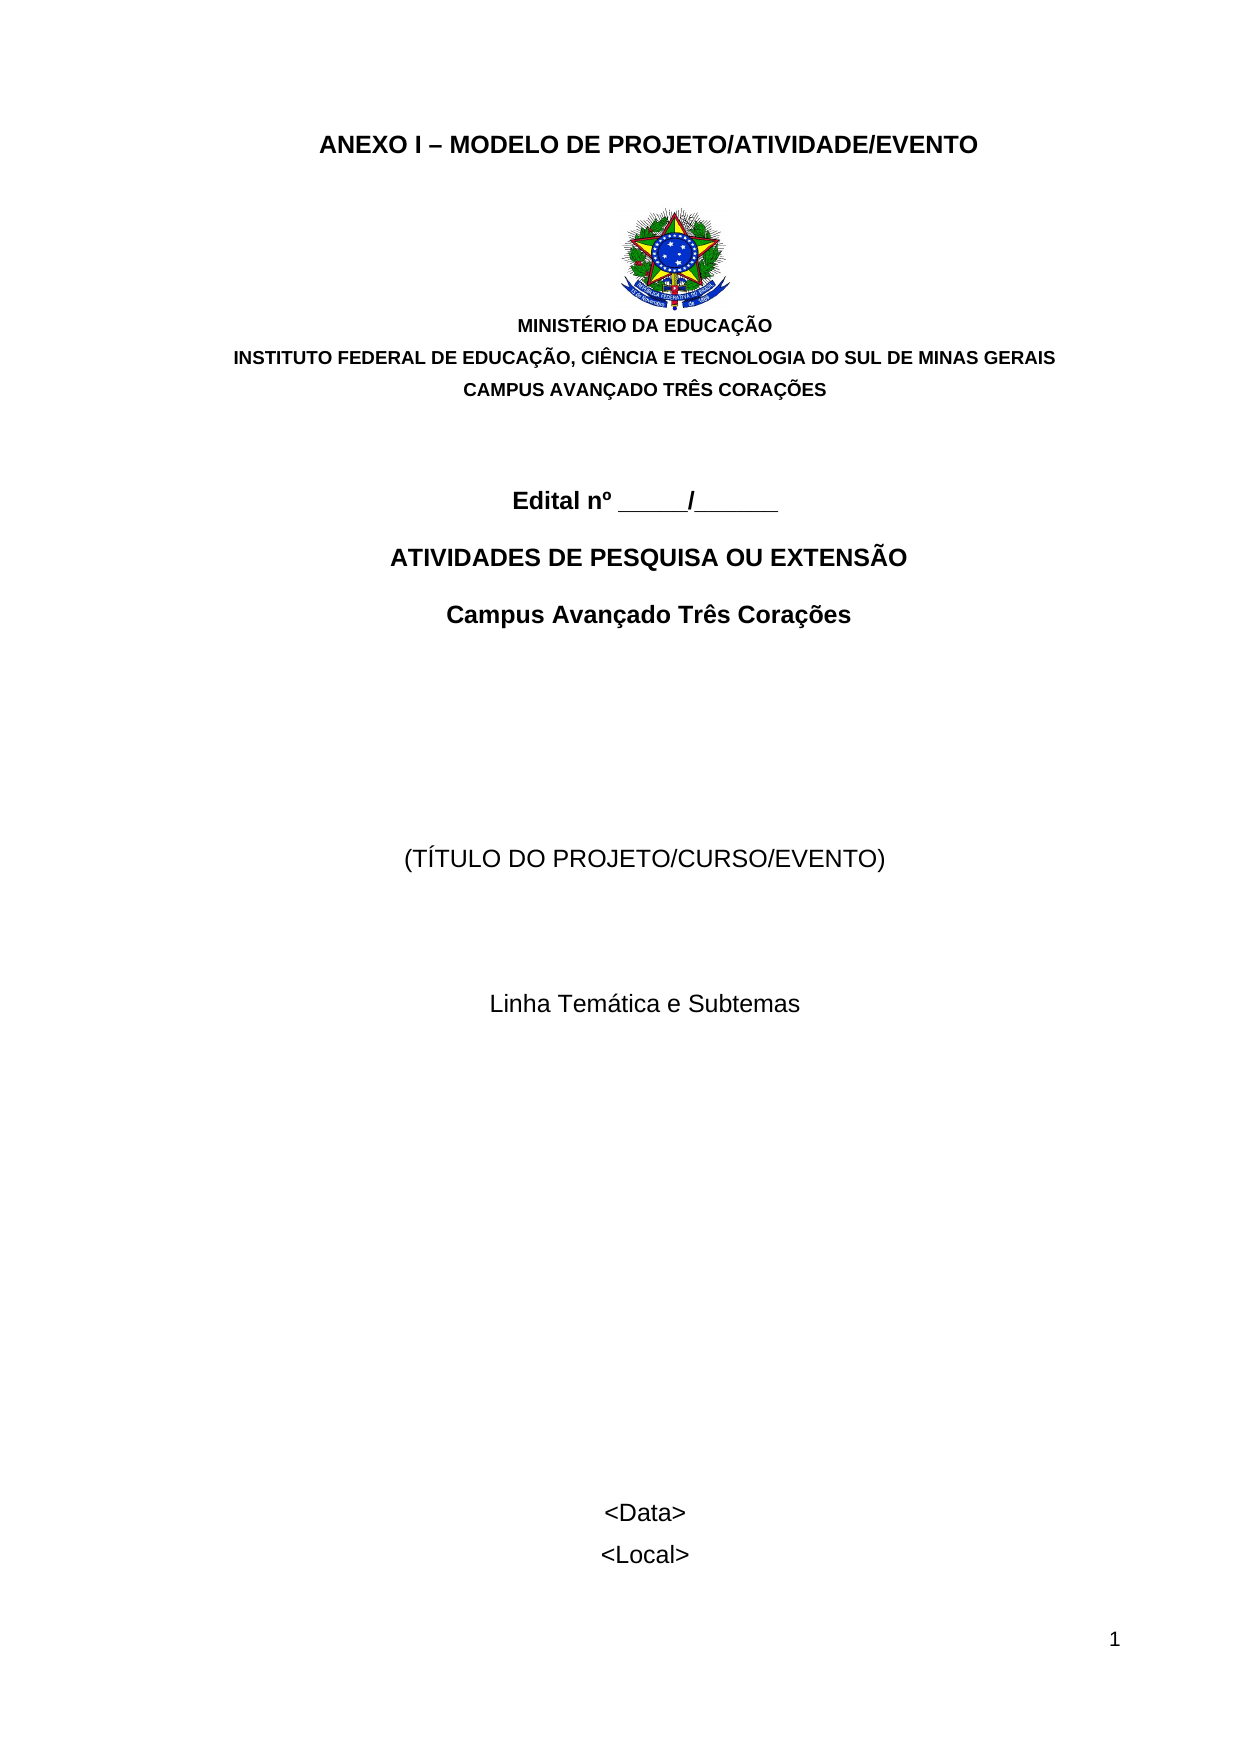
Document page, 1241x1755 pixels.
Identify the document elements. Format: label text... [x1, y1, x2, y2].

text (TÍTULO DO PROJETO/CURSO/EVENTO) [166, 844, 1124, 873]
text Edital nº _____/______ [166, 486, 1124, 515]
text <Data> [166, 1498, 1124, 1526]
text <Local> [166, 1540, 1124, 1569]
text INSTITUTO FEDERAL DE EDUCAÇÃO, CIÊNCIA E TECNOLOGIA DO SUL DE MINAS GERAIS [195, 347, 1094, 368]
text Campus Avançado Três Corações [164, 600, 1133, 629]
text ATIVIDADES DE PESQUISA OU EXTENSÃO [164, 543, 1133, 572]
subtitle ANEXO I – MODELO DE PROJETO/ATIVIDADE/EVENTO [164, 131, 1133, 159]
text Linha Temática e Subtemas [166, 989, 1124, 1018]
text MINISTÉRIO DA EDUCAÇÃO [195, 315, 1094, 337]
text CAMPUS AVANÇADO TRÊS CORAÇÕES [195, 379, 1094, 400]
